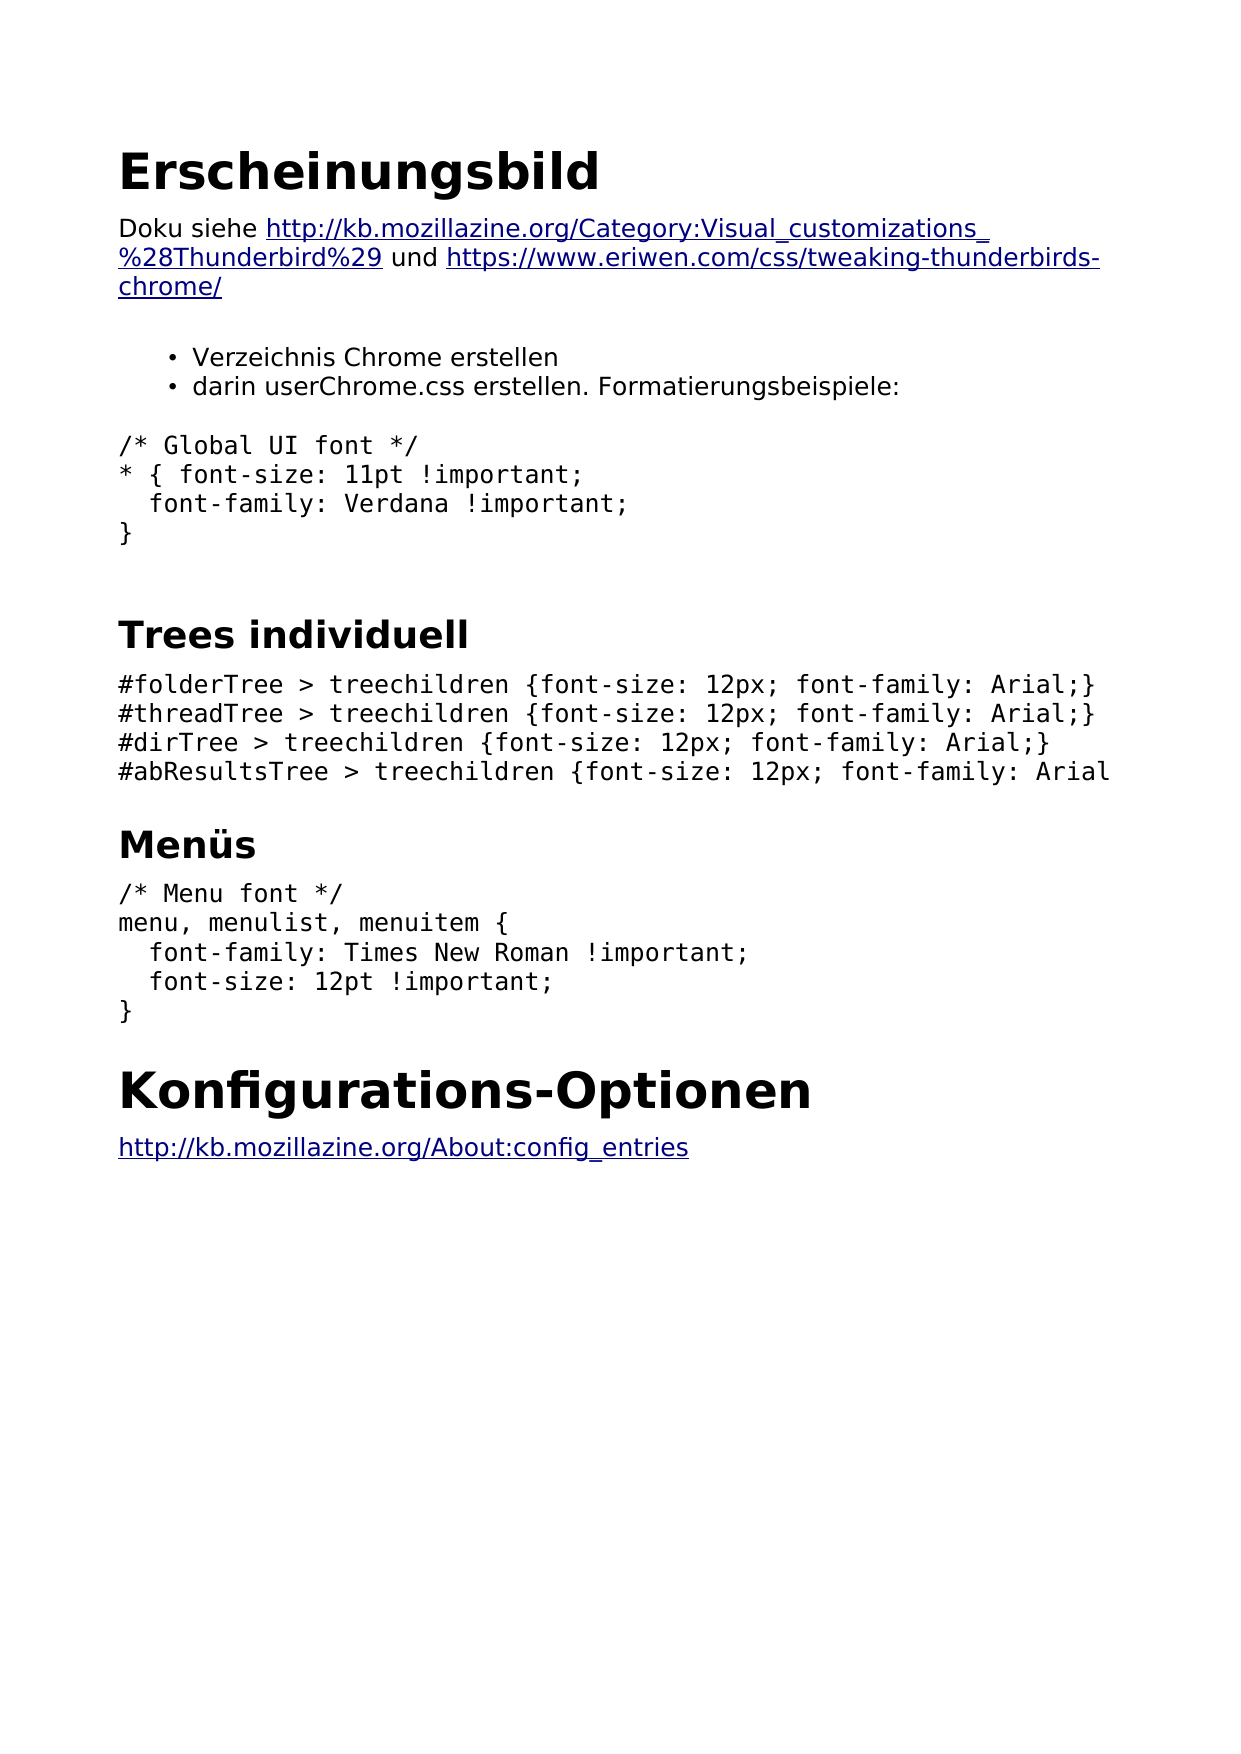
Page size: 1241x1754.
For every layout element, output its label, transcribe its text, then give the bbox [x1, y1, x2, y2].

text /* Menu font */ menu, menulist, menuitem { font-family: Times New Roman !important; font-size: 12pt !important; } [118, 879, 1122, 1025]
subtitle Erscheinungsbild [118, 143, 1122, 201]
subtitle Menüs [118, 823, 1122, 867]
text http://kb.mozillazine.org/About:config_entries [118, 1133, 1122, 1162]
list Verzeichnis Chrome erstellen [177, 343, 1122, 372]
list darin userChrome.css erstellen. Formatierungsbeispiele: [177, 372, 1122, 402]
text /* Global UI font */ * { font-size: 11pt !important; font-family: Verdana !important; } [118, 431, 1122, 577]
text Doku siehe http://kb.mozillazine.org/Category:Visual_customizations_%28Thunderbird%29 und https://www.eriwen.com/css/tweaking-thunderbirds-chrome/ [118, 214, 1122, 301]
subtitle Trees individuell [118, 614, 1122, 657]
subtitle Konfigurations-Optionen [118, 1062, 1122, 1120]
text #folderTree > treechildren {font-size: 12px; font-family: Arial;} #threadTree > treechildren {font-size: 12px; font-family: Arial;} #dirTree > treechildren {font-size: 12px; font-family: Arial;} #abResultsTree > treechildren {font-size: 12px; font-family: Arial [118, 670, 1122, 787]
